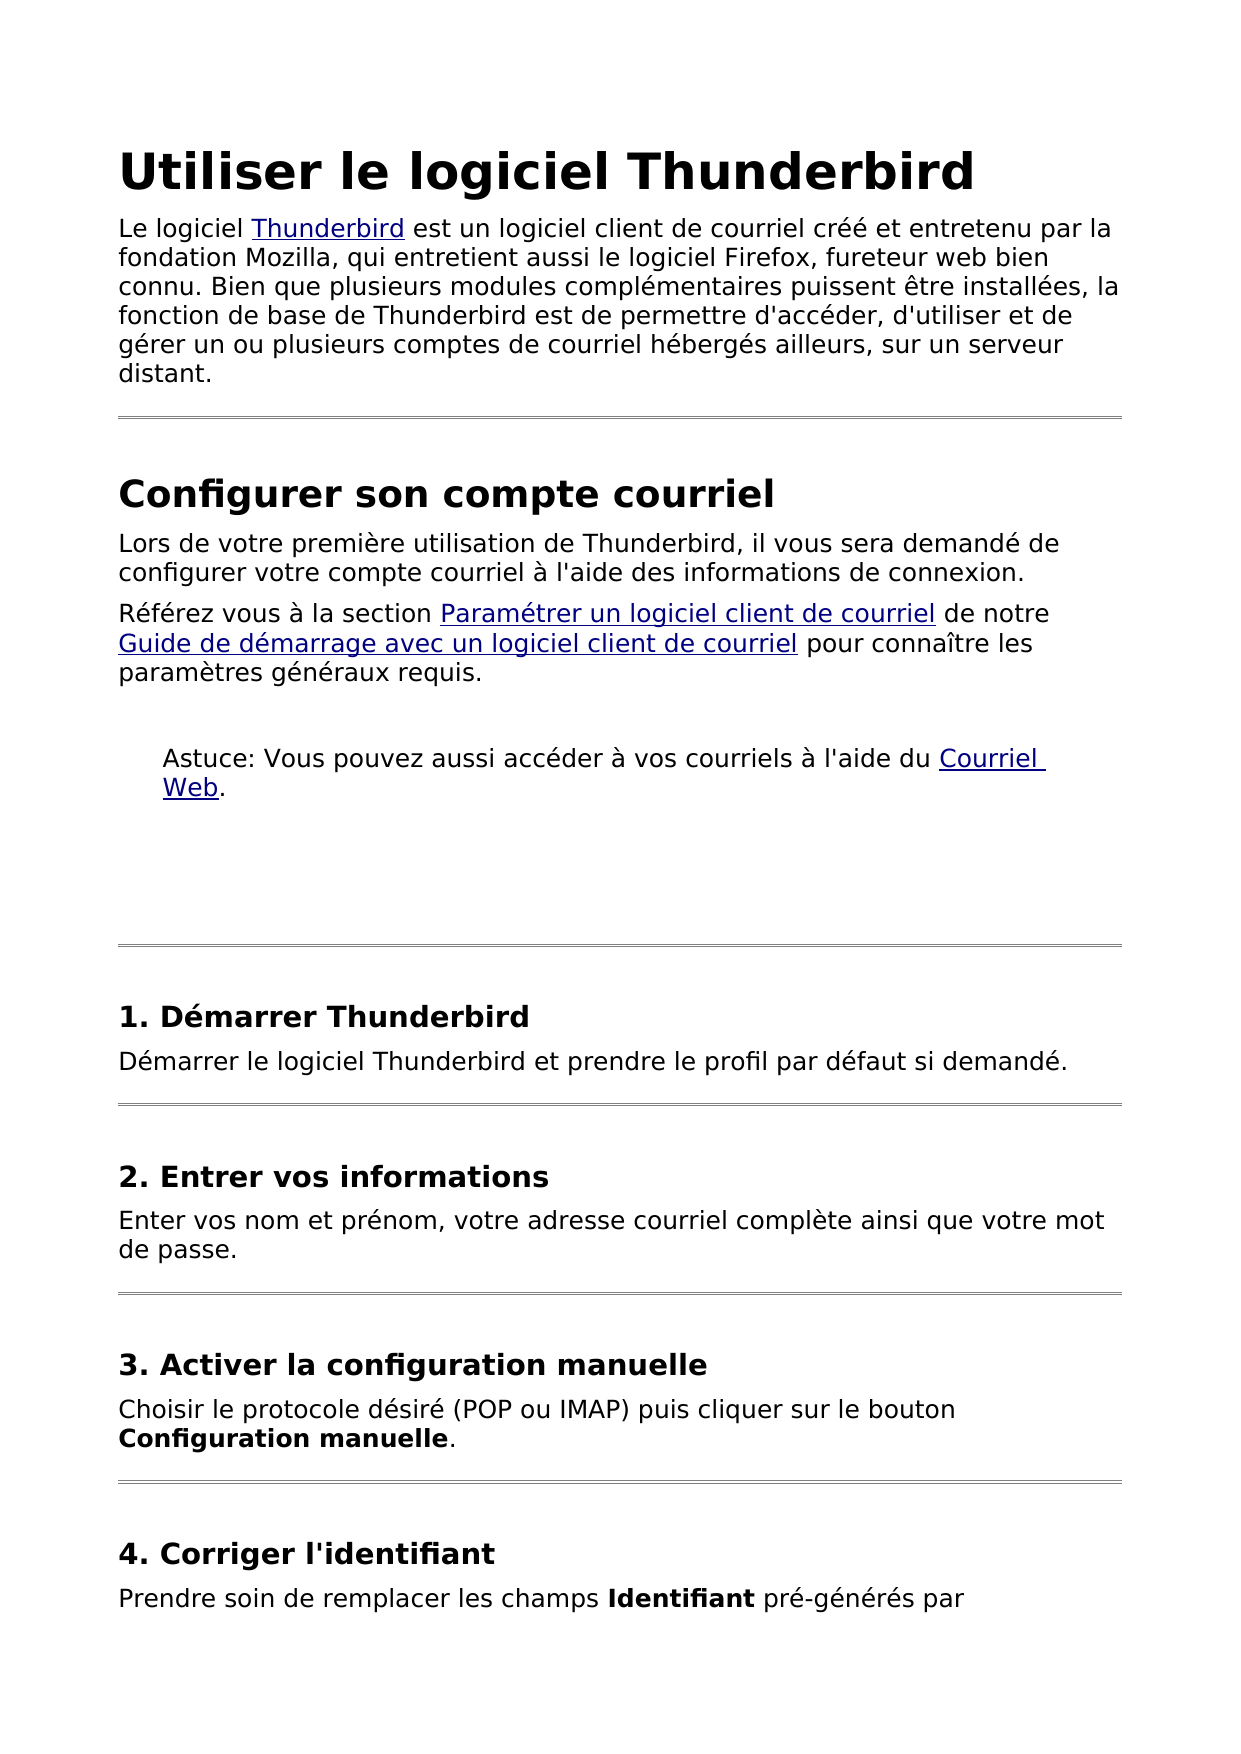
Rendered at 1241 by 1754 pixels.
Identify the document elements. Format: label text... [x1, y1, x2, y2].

text Lors de votre première utilisation de Thunderbird, il vous sera demandé de configurer votre compte courriel à l'aide des informations de connexion. [118, 529, 1122, 587]
subtitle 4. Corriger l'identifiant [118, 1537, 1122, 1571]
text Le logiciel Thunderbird est un logiciel client de courriel créé et entretenu par la fondation Mozilla, qui entretient aussi le logiciel Firefox, fureteur web bien connu. Bien que plusieurs modules complémentaires puissent être installées, la fonction de base de Thunderbird est de permettre d'accéder, d'utiliser et de gérer un ou plusieurs comptes de courriel hébergés ailleurs, sur un serveur distant. [118, 214, 1122, 389]
subtitle 3. Activer la configuration manuelle [118, 1349, 1122, 1383]
text Prendre soin de remplacer les champs Identifiant pré-générés par [118, 1584, 1122, 1613]
subtitle 1. Démarrer Thunderbird [118, 1001, 1122, 1034]
text Choisir le protocole désiré (POP ou IMAP) puis cliquer sur le bouton Configuration manuelle. [118, 1395, 1122, 1453]
subtitle Configurer son compte courriel [118, 473, 1122, 516]
text Référez vous à la section Paramétrer un logiciel client de courriel de notre Guide de démarrage avec un logiciel client de courriel pour connaître les paramètres généraux requis. [118, 600, 1122, 687]
text Démarrer le logiciel Thunderbird et prendre le profil par défaut si demandé. [118, 1047, 1122, 1076]
table_header Astuce: Vous pouvez aussi accéder à vos courriels à l'aide du Courriel Web. [127, 709, 1113, 838]
text Enter vos nom et prénom, votre adresse courriel complète ainsi que votre mot de passe. [118, 1207, 1122, 1265]
subtitle Utiliser le logiciel Thunderbird [118, 143, 1122, 201]
table_header Si vous ne disposez pas de vos informations de connexion, veuillez en faire la demande au responsable technique de votre compte d'hébergement web. [127, 847, 1113, 867]
subtitle 2. Entrer vos informations [118, 1160, 1122, 1194]
